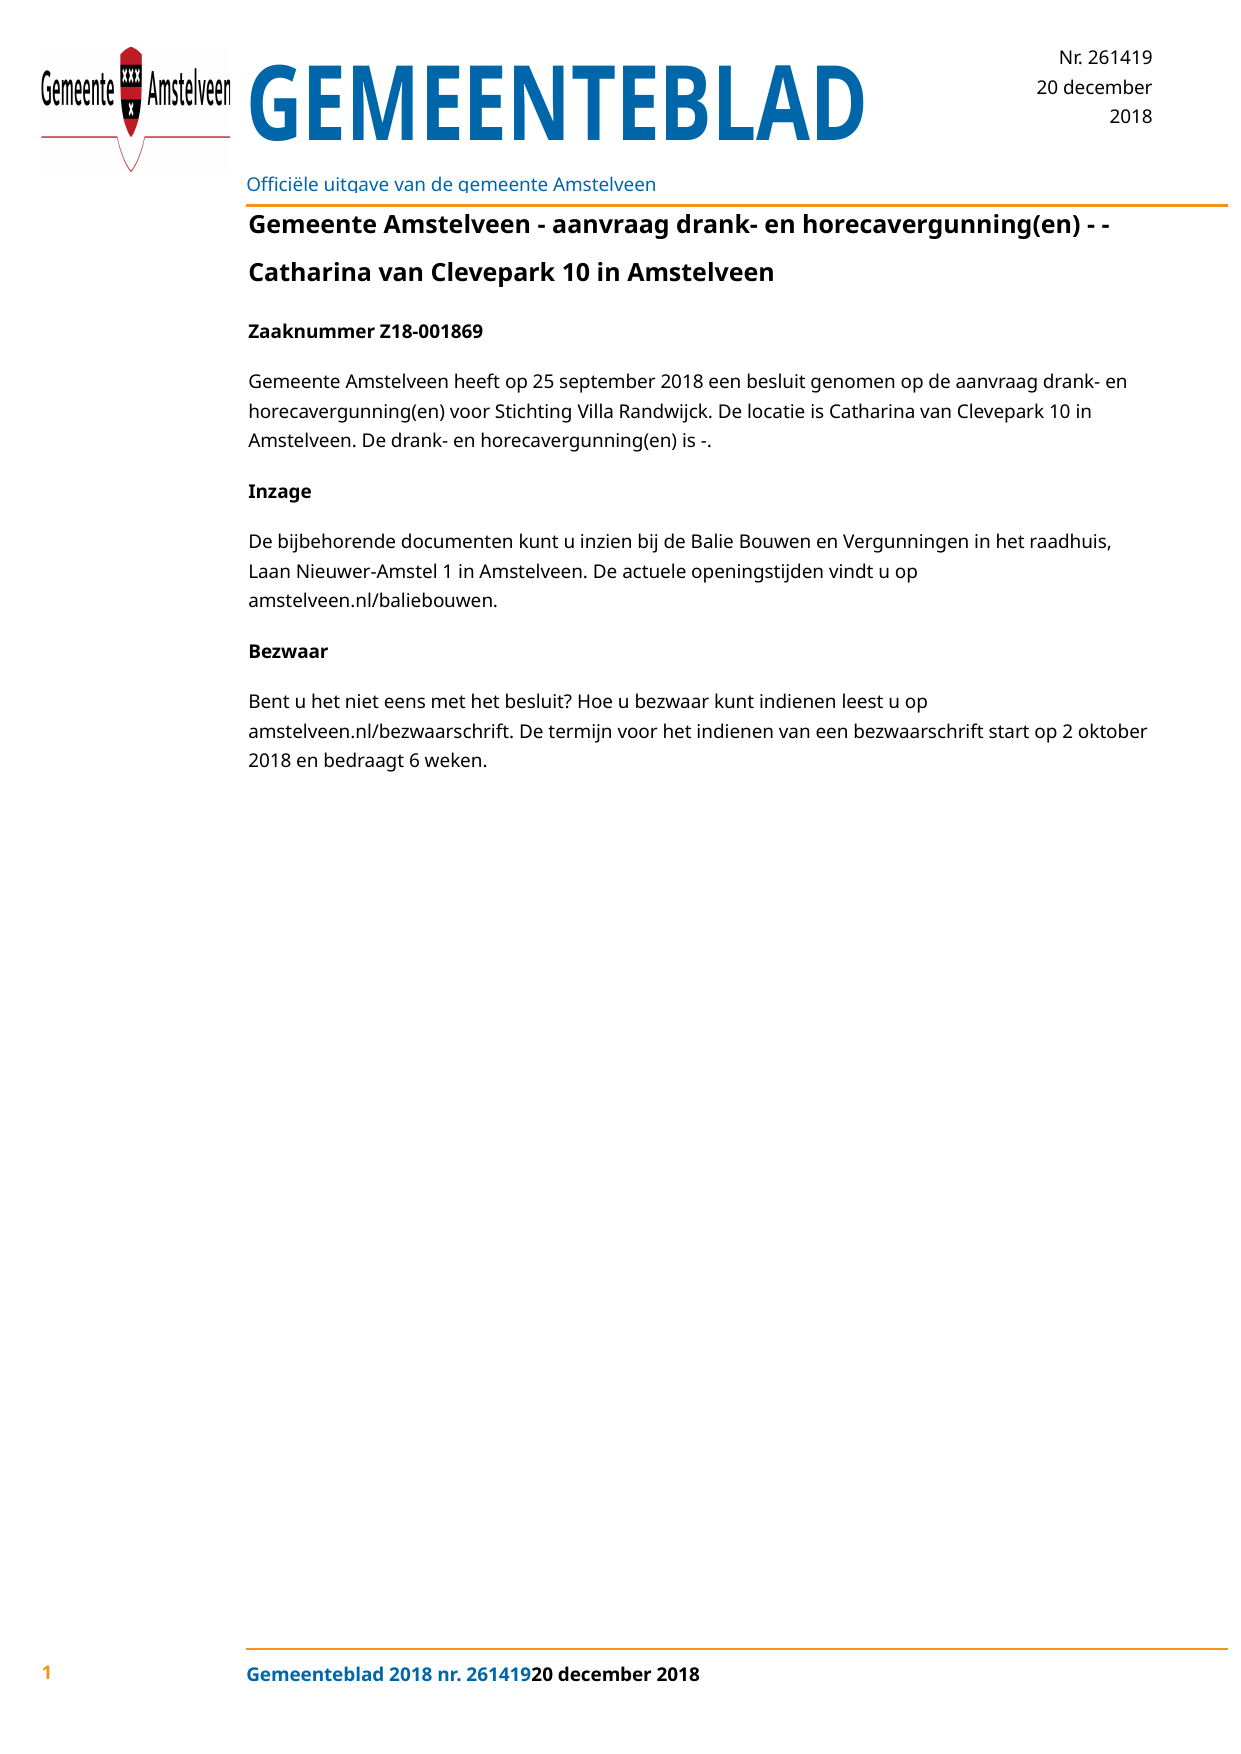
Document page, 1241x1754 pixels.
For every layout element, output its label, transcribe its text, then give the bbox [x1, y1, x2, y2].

text Zaaknummer Z18-001869 [248, 318, 1152, 344]
text Inzage [248, 478, 1152, 504]
text Bent u het niet eens met het besluit? Hoe u bezwaar kunt indienen leest u op amstelveen.nl/bezwaarschrift. De termijn voor het indienen van een bezwaarschrift start op 2 oktober 2018 en bedraagt 6 weken. [248, 688, 1152, 773]
text Bezwaar [248, 638, 1152, 664]
picture [41, 47, 231, 172]
text Gemeente Amstelveen heeft op 25 september 2018 een besluit genomen op de aanvraag drank- en horecavergunning(en) voor Stichting Villa Randwijck. De locatie is Catharina van Clevepark 10 in Amstelveen. De drank- en horecavergunning(en) is -. [248, 368, 1152, 453]
text De bijbehorende documenten kunt u inzien bij de Balie Bouwen en Vergunningen in het raadhuis, Laan Nieuwer-Amstel 1 in Amstelveen. De actuele openingstijden vindt u op amstelveen.nl/baliebouwen. [248, 528, 1152, 613]
text Gemeente Amstelveen - aanvraag drank- en horecavergunning(en) - - Catharina van Clevepark 10 in Amstelveen [248, 207, 1152, 288]
